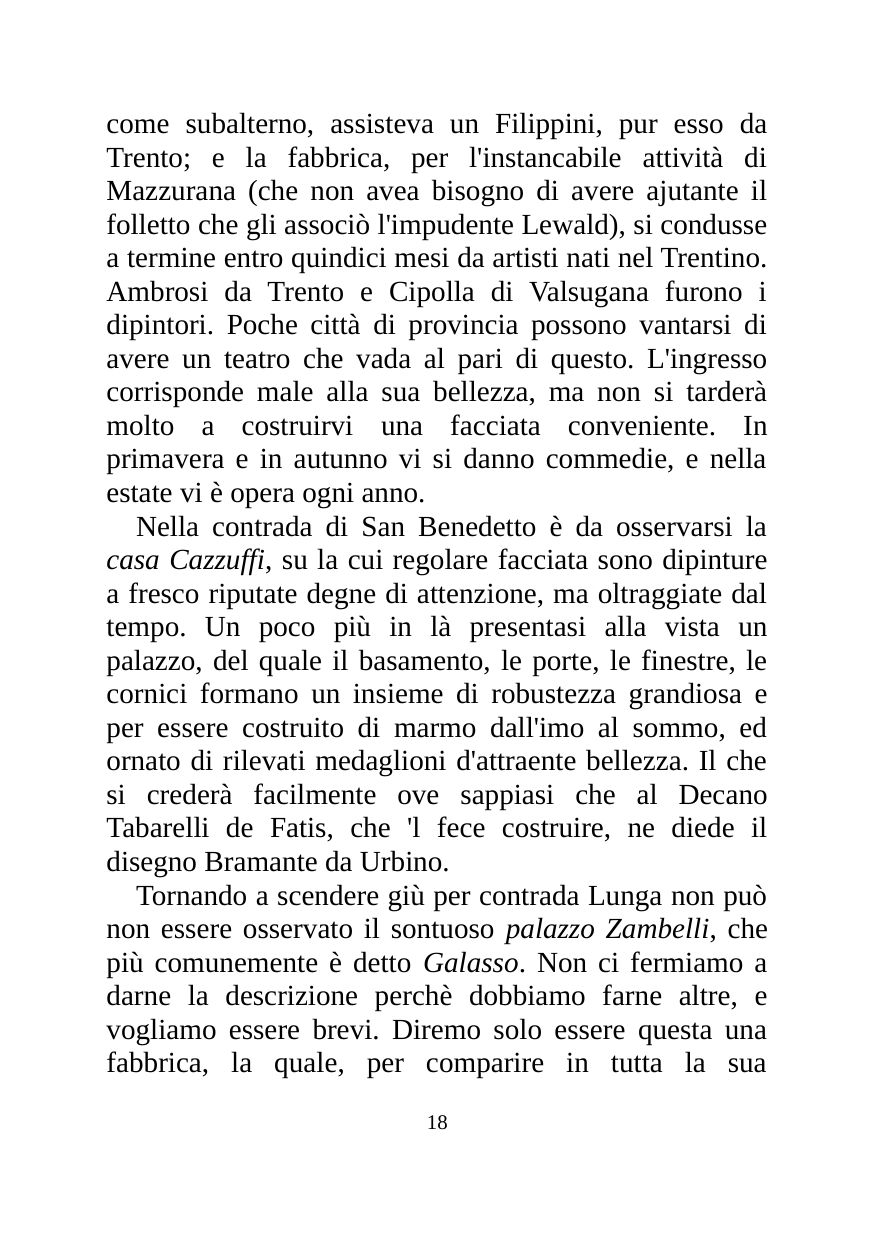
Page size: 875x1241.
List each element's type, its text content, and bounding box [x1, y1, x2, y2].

text come subalterno, assisteva un Filippini, pur esso da Trento; e la fabbrica, per l'instancabile attività di Mazzurana (che non avea bisogno di avere ajutante il folletto che gli associò l'impudente Lewald), si condusse a termine entro quindici mesi da artisti nati nel Trentino. Ambrosi da Trento e Cipolla di Valsugana furono i dipintori. Poche città di provincia possono vantarsi di avere un teatro che vada al pari di questo. L'ingresso corrisponde male alla sua bellezza, ma non si tarderà molto a costruirvi una facciata conveniente. In primavera e in autunno vi si danno commedie, e nella estate vi è opera ogni anno. [106, 106, 768, 509]
text Nella contrada di San Benedetto è da osservarsi la casa Cazzuffi, su la cui regolare facciata sono dipinture a fresco riputate degne di attenzione, ma oltraggiate dal tempo. Un poco più in là presentasi alla vista un palazzo, del quale il basamento, le porte, le finestre, le cornici formano un insieme di robustezza grandiosa e per essere costruito di marmo dall'imo al sommo, ed ornato di rilevati medaglioni d'attraente bellezza. Il che si crederà facilmente ove sappiasi che al Decano Tabarelli de Fatis, che 'l fece costruire, ne diede il disegno Bramante da Urbino. [106, 509, 768, 878]
text Tornando a scendere giù per contrada Lunga non può non essere osservato il sontuoso palazzo Zambelli, che più comunemente è detto Galasso. Non ci fermiamo a darne la descrizione perchè dobbiamo farne altre, e vogliamo essere brevi. Diremo solo essere questa una fabbrica, la quale, per comparire in tutta la sua [106, 878, 768, 1079]
